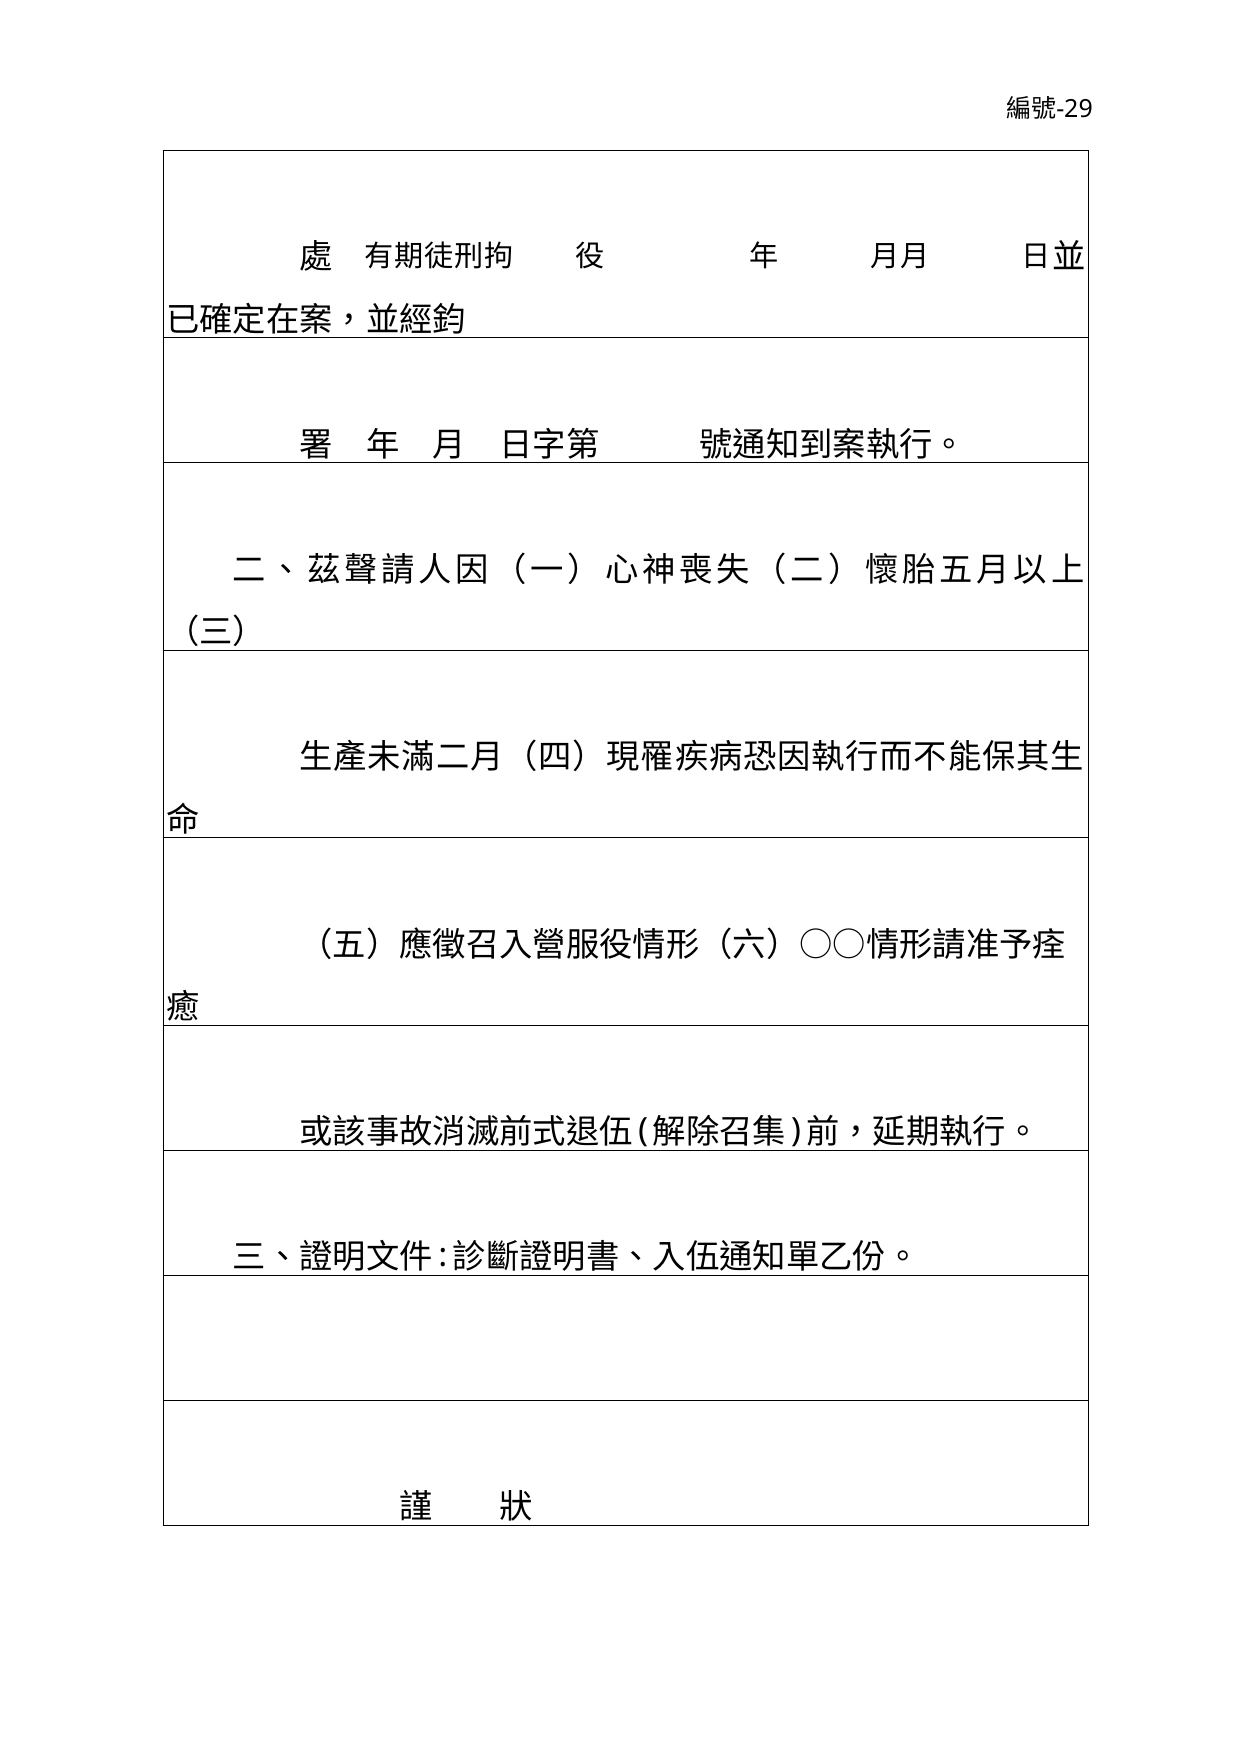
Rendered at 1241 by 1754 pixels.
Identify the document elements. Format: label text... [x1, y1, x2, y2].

table_cell 二、茲聲請人因（一）心神喪失（二）懷胎五月以上（三） [164, 463, 1088, 650]
table_cell （五）應徵召入營服役情形（六）○○情形請准予痊癒 [164, 838, 1088, 1025]
table_cell 謹 狀 [164, 1401, 1088, 1525]
table_cell 生產未滿二月（四）現罹疾病恐因執行而不能保其生命 [164, 651, 1088, 837]
table_cell 或該事故消滅前式退伍(解除召集)前，延期執行。 [164, 1026, 1088, 1150]
table_cell 三、證明文件:診斷證明書、入伍通知單乙份。 [164, 1151, 1088, 1275]
table_cell [164, 1276, 1088, 1400]
table_cell 署 年 月 日字第 號通知到案執行。 [164, 338, 1088, 462]
table_cell 處 有期徒刑拘 役 年 月月 日並已確定在案，並經鈞 [164, 151, 1088, 337]
